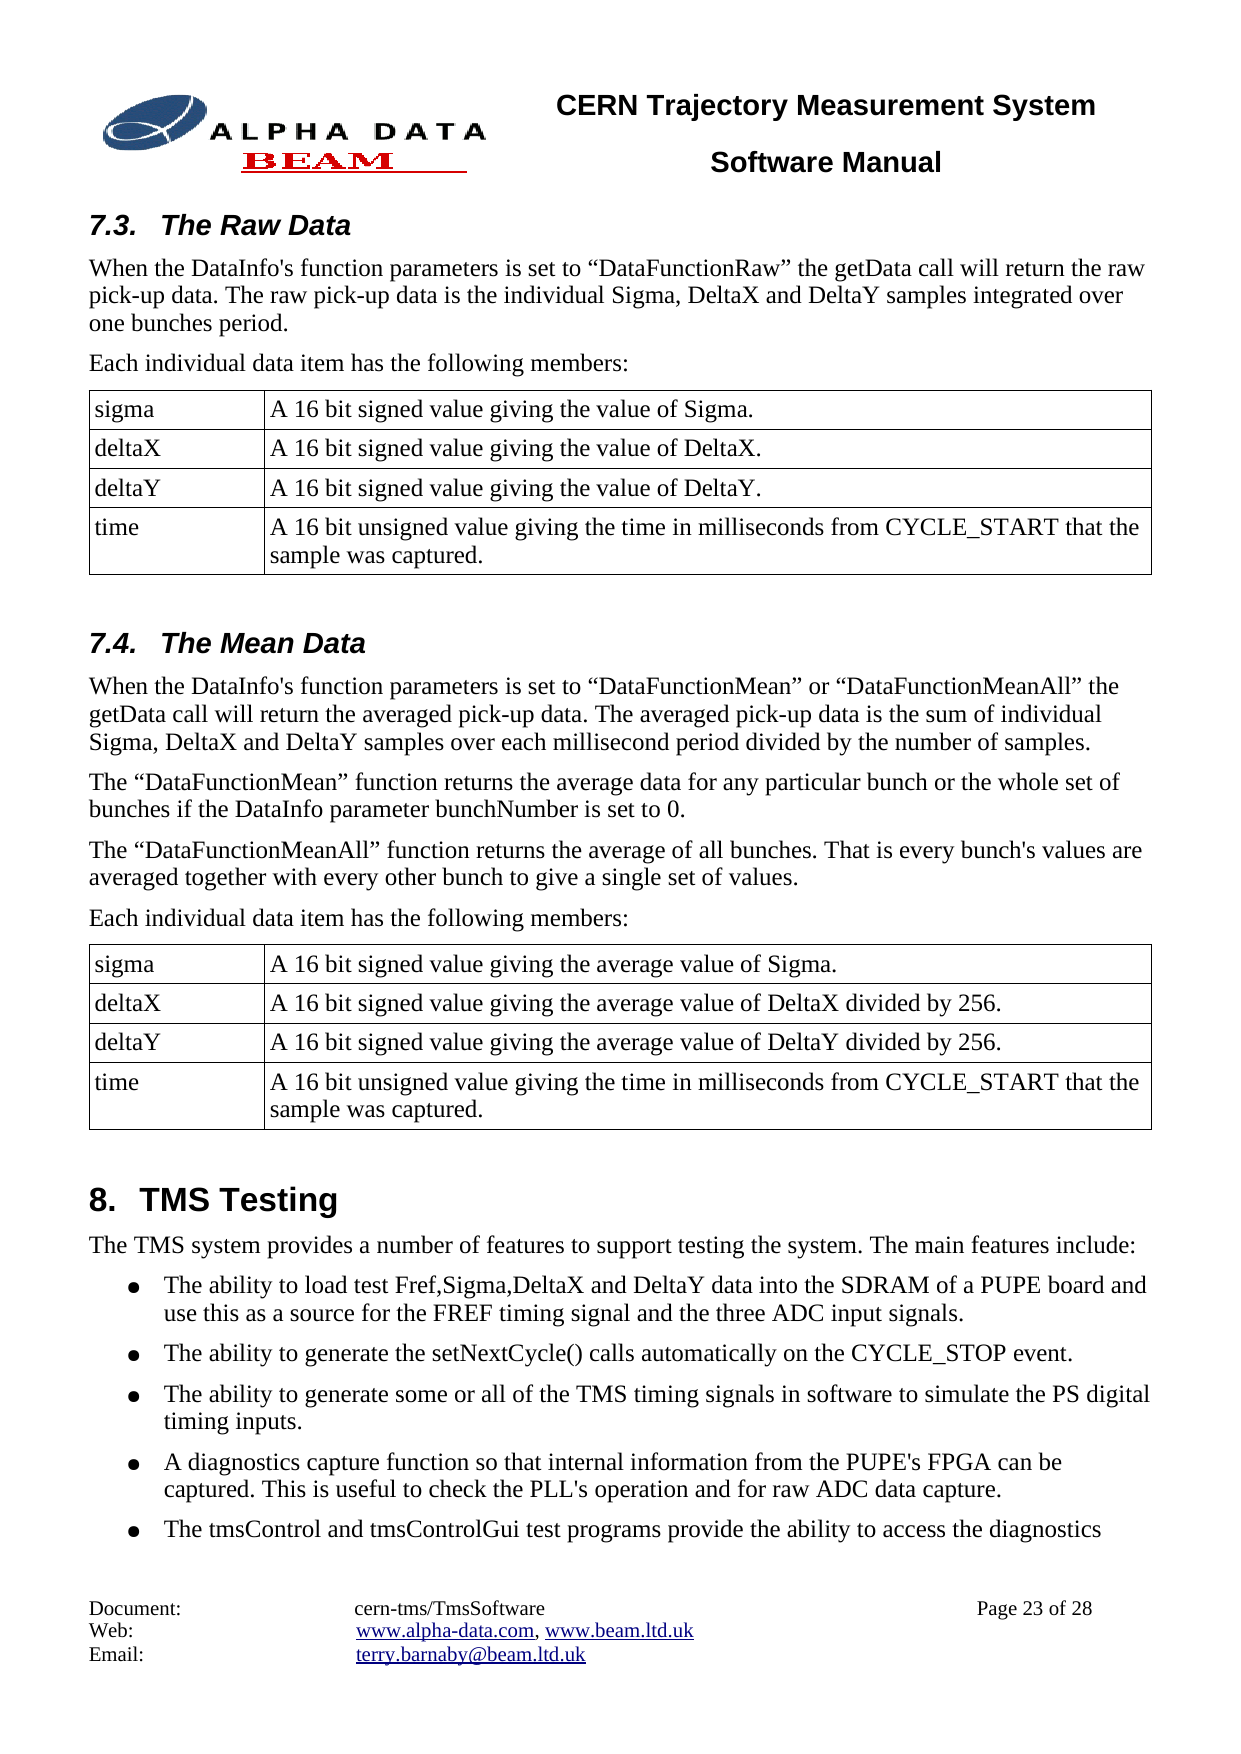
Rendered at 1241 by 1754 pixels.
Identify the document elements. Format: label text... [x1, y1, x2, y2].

list The tmsControl and tmsControlGui test programs provide the ability to access the diagnostics [126, 1516, 1152, 1543]
text The “DataFunctionMeanAll” function returns the average of all bunches. That is every bunch's values are averaged together with every other bunch to give a single set of values. [88, 836, 1152, 891]
text The TMS system provides a number of features to support testing the system. The main features include: [88, 1231, 1152, 1259]
table_header A 16 bit signed value giving the average value of Sigma. [265, 945, 1151, 983]
subtitle TMS Testing [88, 1182, 1152, 1219]
table_cell deltaX [90, 430, 264, 468]
text When the DataInfo's function parameters is set to “DataFunctionMean” or “DataFunctionMeanAll” the getData call will return the averaged pick-up data. The averaged pick-up data is the sum of individual Sigma, DeltaX and DeltaY samples over each millisecond period divided by the number of samples. [88, 672, 1152, 755]
table_cell time [90, 1063, 264, 1129]
table_cell deltaX [90, 984, 264, 1023]
text When the DataInfo's function parameters is set to “DataFunctionRaw” the getData call will return the raw pick-up data. The raw pick-up data is the individual Sigma, DeltaX and DeltaY samples integrated over one bunches period. [88, 254, 1152, 337]
picture [88, 88, 502, 179]
table_cell A 16 bit signed value giving the value of DeltaY. [265, 469, 1151, 507]
table_header sigma [90, 391, 264, 429]
subtitle The Mean Data [88, 627, 1152, 660]
table_header A 16 bit signed value giving the value of Sigma. [265, 391, 1151, 429]
table_cell A 16 bit signed value giving the average value of DeltaX divided by 256. [265, 984, 1151, 1023]
list The ability to generate the setNextCycle() calls automatically on the CYCLE_STOP event. [126, 1339, 1152, 1367]
text Each individual data item has the following members: [88, 904, 1152, 931]
table_cell deltaY [90, 1024, 264, 1062]
text Each individual data item has the following members: [88, 349, 1152, 377]
table_cell deltaY [90, 469, 264, 507]
table_header sigma [90, 945, 264, 983]
list The ability to generate some or all of the TMS timing signals in software to simulate the PS digital timing inputs. [126, 1380, 1152, 1435]
table_cell A 16 bit unsigned value giving the time in milliseconds from CYCLE_START that the sample was captured. [265, 508, 1151, 574]
list A diagnostics capture function so that internal information from the PUPE's FPGA can be captured. This is useful to check the PLL's operation and for raw ADC data capture. [126, 1448, 1152, 1503]
table_cell time [90, 508, 264, 574]
subtitle The Raw Data [88, 208, 1152, 241]
table_cell A 16 bit signed value giving the average value of DeltaY divided by 256. [265, 1024, 1151, 1062]
table_cell A 16 bit signed value giving the value of DeltaX. [265, 430, 1151, 468]
text The “DataFunctionMean” function returns the average data for any particular bunch or the whole set of bunches if the DataInfo parameter bunchNumber is set to 0. [88, 768, 1152, 823]
table_cell A 16 bit unsigned value giving the time in milliseconds from CYCLE_START that the sample was captured. [265, 1063, 1151, 1129]
list The ability to load test Fref,Sigma,DeltaX and DeltaY data into the SDRAM of a PUPE board and use this as a source for the FREF timing signal and the three ADC input signals. [126, 1272, 1152, 1327]
